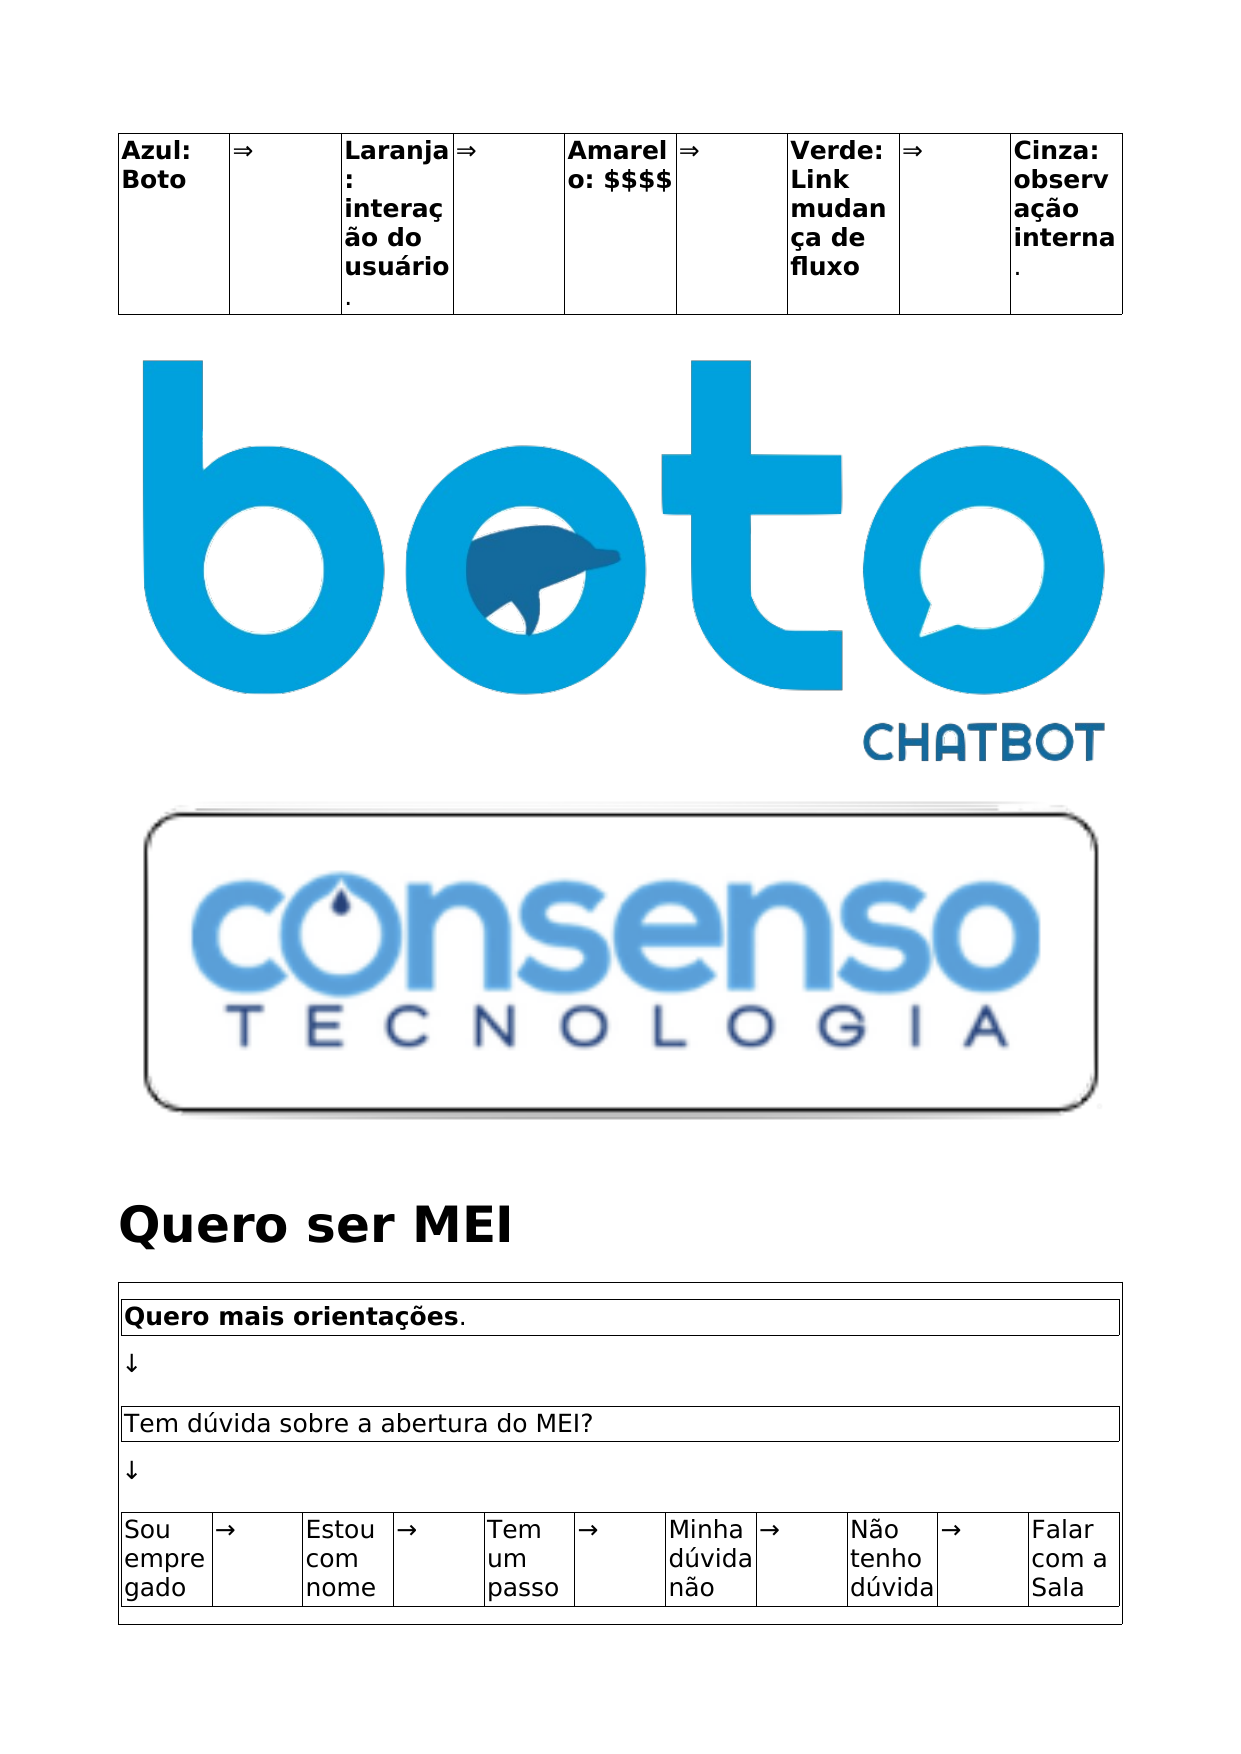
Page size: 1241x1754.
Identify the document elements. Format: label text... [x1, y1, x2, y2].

table_header Estou com nome [303, 1513, 393, 1606]
table_header → [938, 1513, 1028, 1606]
table_header ⇒ [677, 134, 787, 314]
table_header Falar com a Sala [1029, 1513, 1119, 1606]
picture [118, 328, 1123, 785]
table_header Tem dúvida sobre a abertura do MEI? [122, 1407, 1119, 1441]
table_header Quero mais orientações. [122, 1300, 1119, 1334]
table_header → [394, 1513, 484, 1606]
table_header Verde: Link mudança de fluxo [788, 134, 899, 314]
table_header → [757, 1513, 847, 1606]
table_header → [213, 1513, 302, 1606]
table_header Azul: Boto [119, 134, 229, 314]
table_header Sou empregado [122, 1513, 212, 1606]
table_header → [575, 1513, 665, 1606]
table_header Não tenho dúvida [848, 1513, 937, 1606]
table_header ⇒ [230, 134, 341, 314]
table_header ⇒ [900, 134, 1010, 314]
picture [118, 797, 1123, 1147]
table_header Amarelo: $$$$ [565, 134, 676, 314]
table_header ⇒ [454, 134, 564, 314]
table_header Tem um passo [485, 1513, 574, 1606]
table_header ↓ ↓ [119, 1283, 1122, 1623]
table_header Laranja: interação do usuário. [342, 134, 453, 314]
table_header Cinza: observação interna. [1011, 134, 1122, 314]
subtitle Quero ser MEI [118, 1196, 1122, 1254]
table_header Minha dúvida não [666, 1513, 756, 1606]
